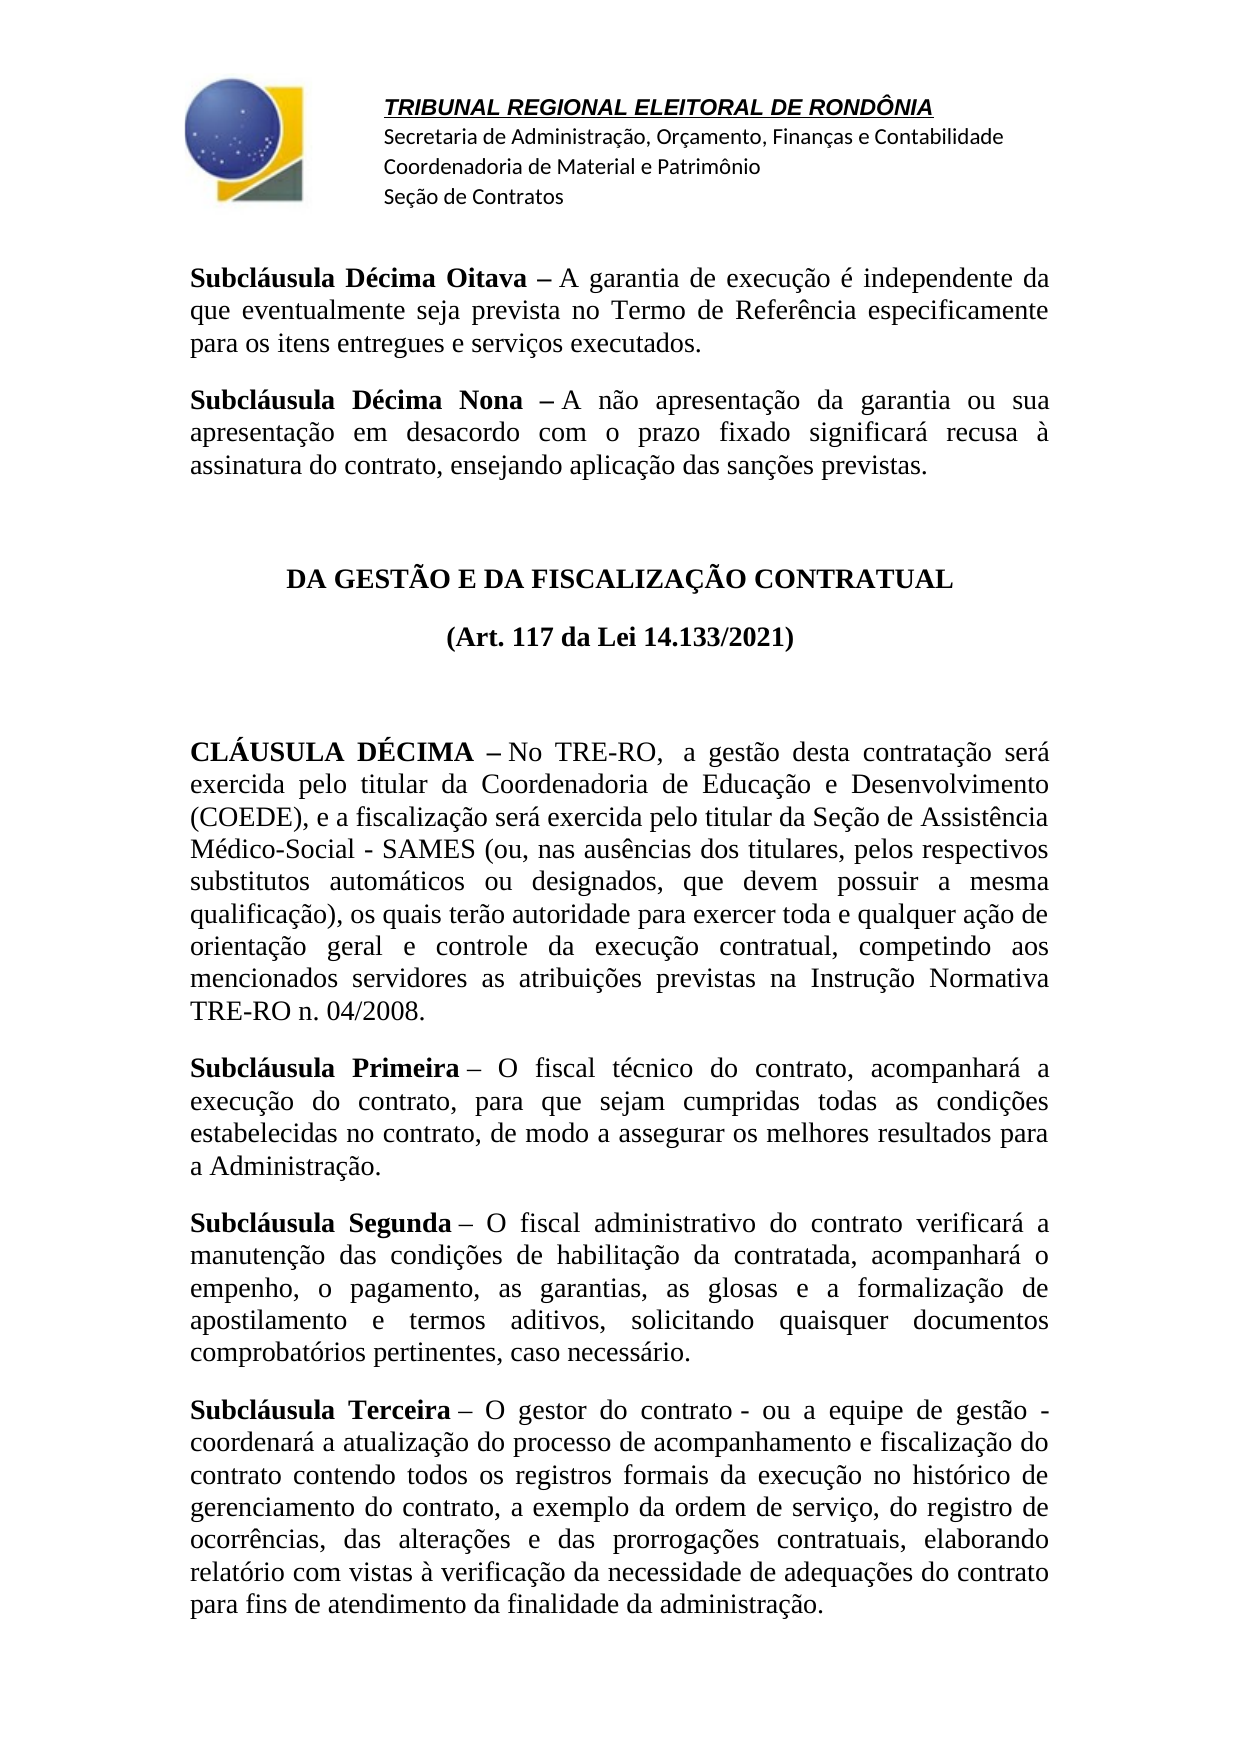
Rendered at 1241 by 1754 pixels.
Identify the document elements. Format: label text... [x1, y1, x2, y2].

text (Art. 117 da Lei 14.133/2021) [190, 620, 1051, 652]
text Subcláusula Segunda – O fiscal administrativo do contrato verificará a manutenção das condições de habilitação da contratada, acompanhará o empenho, o pagamento, as garantias, as glosas e a formalização de apostilamento e termos aditivos, solicitando quaisquer documentos comprobatórios pertinentes, caso necessário. [190, 1206, 1051, 1368]
text Subcláusula Primeira – O fiscal técnico do contrato, acompanhará a execução do contrato, para que sejam cumpridas todas as condições estabelecidas no contrato, de modo a assegurar os melhores resultados para a Administração. [190, 1051, 1051, 1181]
text Subcláusula Terceira – O gestor do contrato - ou a equipe de gestão - coordenará a atualização do processo de acompanhamento e fiscalização do contrato contendo todos os registros formais da execução no histórico de gerenciamento do contrato, a exemplo da ordem de serviço, do registro de ocorrências, das alterações e das prorrogações contratuais, elaborando relatório com vistas à verificação da necessidade de adequações do contrato para fins de atendimento da finalidade da administração. [190, 1393, 1051, 1620]
text Subcláusula Décima Nona – A não apresentação da garantia ou sua apresentação em desacordo com o prazo fixado significará recusa à assinatura do contrato, ensejando aplicação das sanções previstas. [190, 383, 1051, 480]
text Subcláusula Décima Oitava – A garantia de execução é independente da que eventualmente seja prevista no Termo de Referência especificamente para os itens entregues e serviços executados. [190, 261, 1051, 358]
text DA GESTÃO E DA FISCALIZAÇÃO CONTRATUAL [190, 563, 1051, 595]
text CLÁUSULA DÉCIMA – No TRE-RO, a gestão desta contratação será exercida pelo titular da Coordenadoria de Educação e Desenvolvimento (COEDE), e a fiscalização será exercida pelo titular da Seção de Assistência Médico-Social - SAMES (ou, nas ausências dos titulares, pelos respectivos substitutos automáticos ou designados, que devem possuir a mesma qualificação), os quais terão autoridade para exercer toda e qualquer ação de orientação geral e controle da execução contratual, competindo aos mencionados servidores as atribuições previstas na Instrução Normativa TRE-RO n. 04/2008. [190, 735, 1051, 1026]
